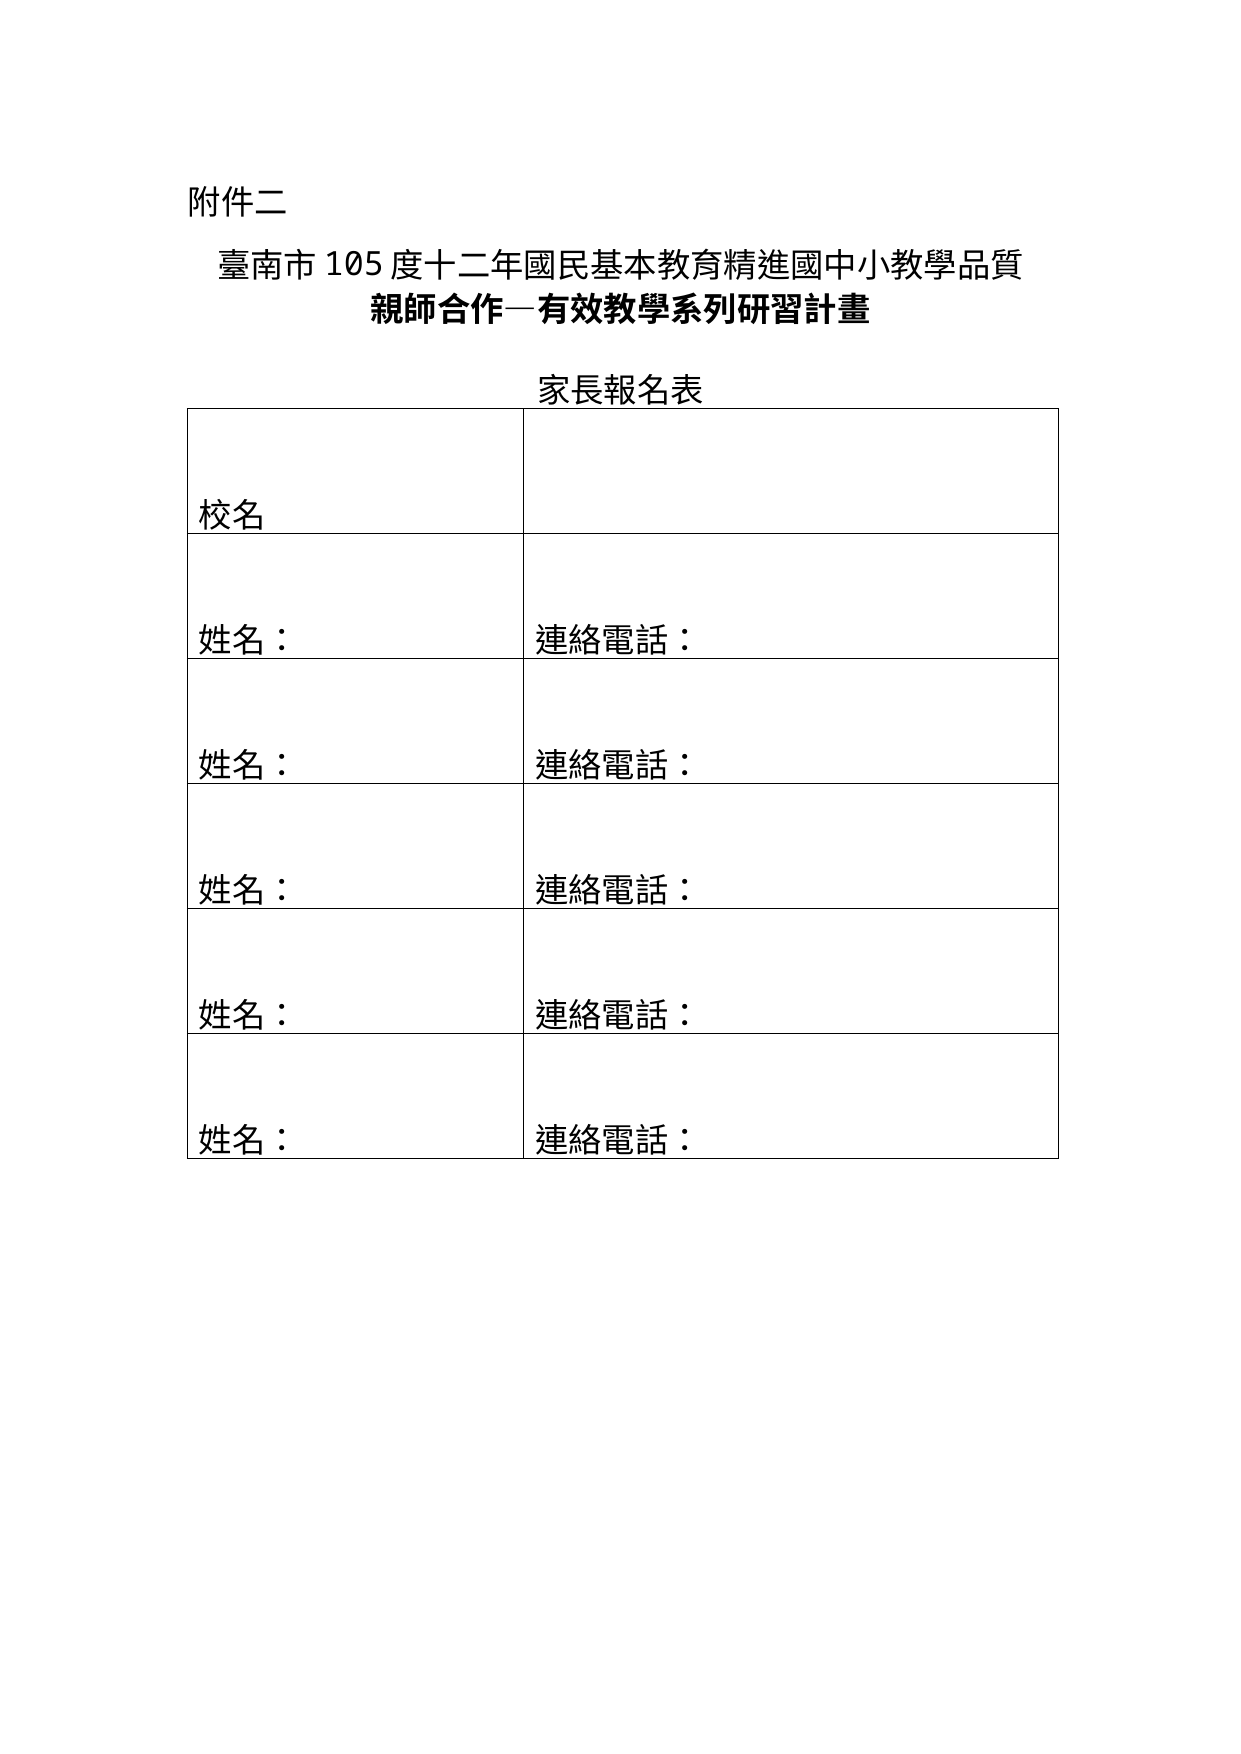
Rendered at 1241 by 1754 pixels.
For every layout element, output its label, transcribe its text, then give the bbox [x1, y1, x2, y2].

text 臺南市105度十二年國民基本教育精進國中小教學品質 [187, 221, 1053, 283]
table_cell 連絡電話： [524, 909, 1058, 1033]
text 家長報名表 [187, 346, 1053, 408]
table_cell 姓名： [188, 784, 523, 908]
table_cell 連絡電話： [524, 534, 1058, 658]
table_cell 姓名： [188, 1034, 523, 1158]
table_cell 連絡電話： [524, 1034, 1058, 1158]
table_header 校名 [188, 409, 523, 533]
table_header [524, 409, 1058, 533]
table_cell 姓名： [188, 659, 523, 783]
text 附件二 [187, 158, 1053, 221]
text 親師合作—有效教學系列研習計畫 [187, 283, 1053, 331]
table_cell 姓名： [188, 909, 523, 1033]
table_cell 連絡電話： [524, 784, 1058, 908]
table_cell 姓名： [188, 534, 523, 658]
table_cell 連絡電話： [524, 659, 1058, 783]
